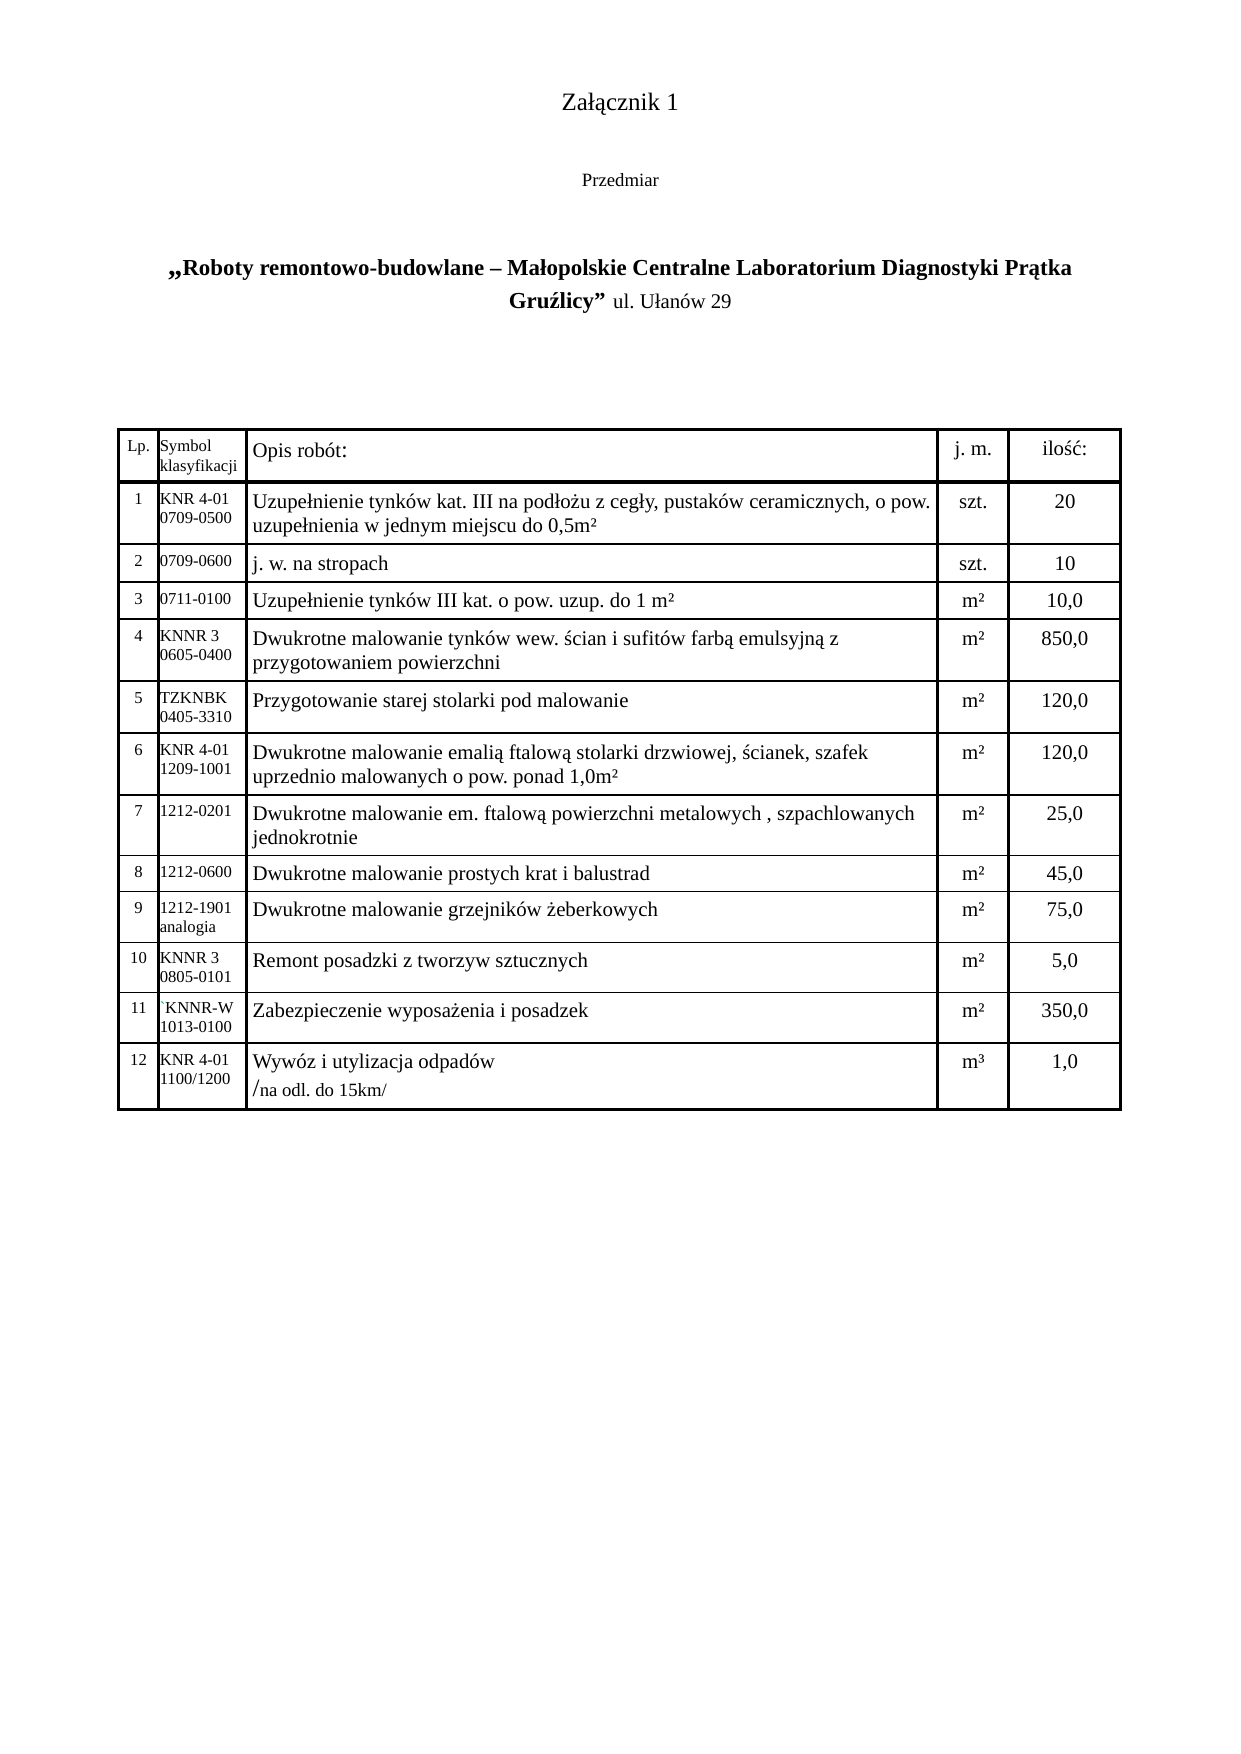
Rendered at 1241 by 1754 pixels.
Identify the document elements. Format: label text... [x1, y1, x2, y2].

table_cell m³ [939, 1044, 1007, 1108]
table_cell 7 [120, 796, 157, 855]
table_cell 1,0 [1010, 1044, 1119, 1108]
table_cell 20 [1010, 484, 1119, 543]
table_cell Wywóz i utylizacja odpadów /na odl. do 15km/ [248, 1044, 936, 1108]
table_cell szt. [939, 484, 1007, 543]
table_cell 75,0 [1010, 892, 1119, 941]
table_header Opis robót: [248, 431, 936, 480]
table_header j. m. [939, 431, 1007, 480]
table_cell Uzupełnienie tynków kat. III na podłożu z cegły, pustaków ceramicznych, o pow. uzupełnienia w jednym miejscu do 0,5m² [248, 484, 936, 543]
table_cell 12 [120, 1044, 157, 1108]
table_cell 350,0 [1010, 993, 1119, 1042]
table_cell m² [939, 993, 1007, 1042]
table_cell 850,0 [1010, 620, 1119, 680]
table_cell 8 [120, 856, 157, 891]
table_cell Dwukrotne malowanie tynków wew. ścian i sufitów farbą emulsyjną z przygotowaniem powierzchni [248, 620, 936, 680]
table_cell 9 [120, 892, 157, 941]
table_cell 10,0 [1010, 583, 1119, 618]
table_cell m² [939, 734, 1007, 793]
table_header Lp. [120, 431, 157, 480]
table_cell j. w. na stropach [248, 545, 936, 581]
table_cell m² [939, 682, 1007, 732]
table_cell 5 [120, 682, 157, 732]
table_cell m² [939, 856, 1007, 891]
table_cell m² [939, 943, 1007, 992]
table_cell 1212-0201 [160, 796, 245, 855]
table_cell 0709-0600 [160, 545, 245, 581]
table_cell KNNR 3 0605-0400 [160, 620, 245, 680]
table_cell KNR 4-01 0709-0500 [160, 484, 245, 543]
table_header Symbol klasyfikacji [160, 431, 245, 480]
table_cell 1212-0600 [160, 856, 245, 891]
table_cell Uzupełnienie tynków III kat. o pow. uzup. do 1 m² [248, 583, 936, 618]
table_cell Dwukrotne malowanie prostych krat i balustrad [248, 856, 936, 891]
table_cell 120,0 [1010, 734, 1119, 793]
table_cell Dwukrotne malowanie grzejników żeberkowych [248, 892, 936, 941]
table_cell m² [939, 583, 1007, 618]
table_cell 0711-0100 [160, 583, 245, 618]
table_cell 5,0 [1010, 943, 1119, 992]
table_cell 6 [120, 734, 157, 793]
table_cell 2 [120, 545, 157, 581]
table_cell szt. [939, 545, 1007, 581]
table_header ilość: [1010, 431, 1119, 480]
table_cell `KNNR-W 1013-0100 [160, 993, 245, 1042]
table_cell 25,0 [1010, 796, 1119, 855]
table_cell 10 [120, 943, 157, 992]
text Przedmiar [118, 169, 1122, 190]
table_cell TZKNBK 0405-3310 [160, 682, 245, 732]
table_cell Remont posadzki z tworzyw sztucznych [248, 943, 936, 992]
table_cell 1212-1901 analogia [160, 892, 245, 941]
table_cell m² [939, 892, 1007, 941]
table_cell 10 [1010, 545, 1119, 581]
table_cell 3 [120, 583, 157, 618]
table_cell 1 [120, 484, 157, 543]
table_cell Dwukrotne malowanie em. ftalową powierzchni metalowych , szpachlowanych jednokrotnie [248, 796, 936, 855]
table_cell KNNR 3 0805-0101 [160, 943, 245, 992]
table_cell 45,0 [1010, 856, 1119, 891]
table_cell 120,0 [1010, 682, 1119, 732]
text „Roboty remontowo-budowlane – Małopolskie Centralne Laboratorium Diagnostyki Prątka Gruźlicy” ul. Ułanów 29 [118, 248, 1122, 315]
text Załącznik 1 [118, 87, 1122, 116]
table_cell KNR 4-01 1100/1200 [160, 1044, 245, 1108]
table_cell 11 [120, 993, 157, 1042]
table_cell Zabezpieczenie wyposażenia i posadzek [248, 993, 936, 1042]
table_cell 4 [120, 620, 157, 680]
table_cell Przygotowanie starej stolarki pod malowanie [248, 682, 936, 732]
table_cell m² [939, 796, 1007, 855]
table_cell Dwukrotne malowanie emalią ftalową stolarki drzwiowej, ścianek, szafek uprzednio malowanych o pow. ponad 1,0m² [248, 734, 936, 793]
table_cell m² [939, 620, 1007, 680]
table_cell KNR 4-01 1209-1001 [160, 734, 245, 793]
